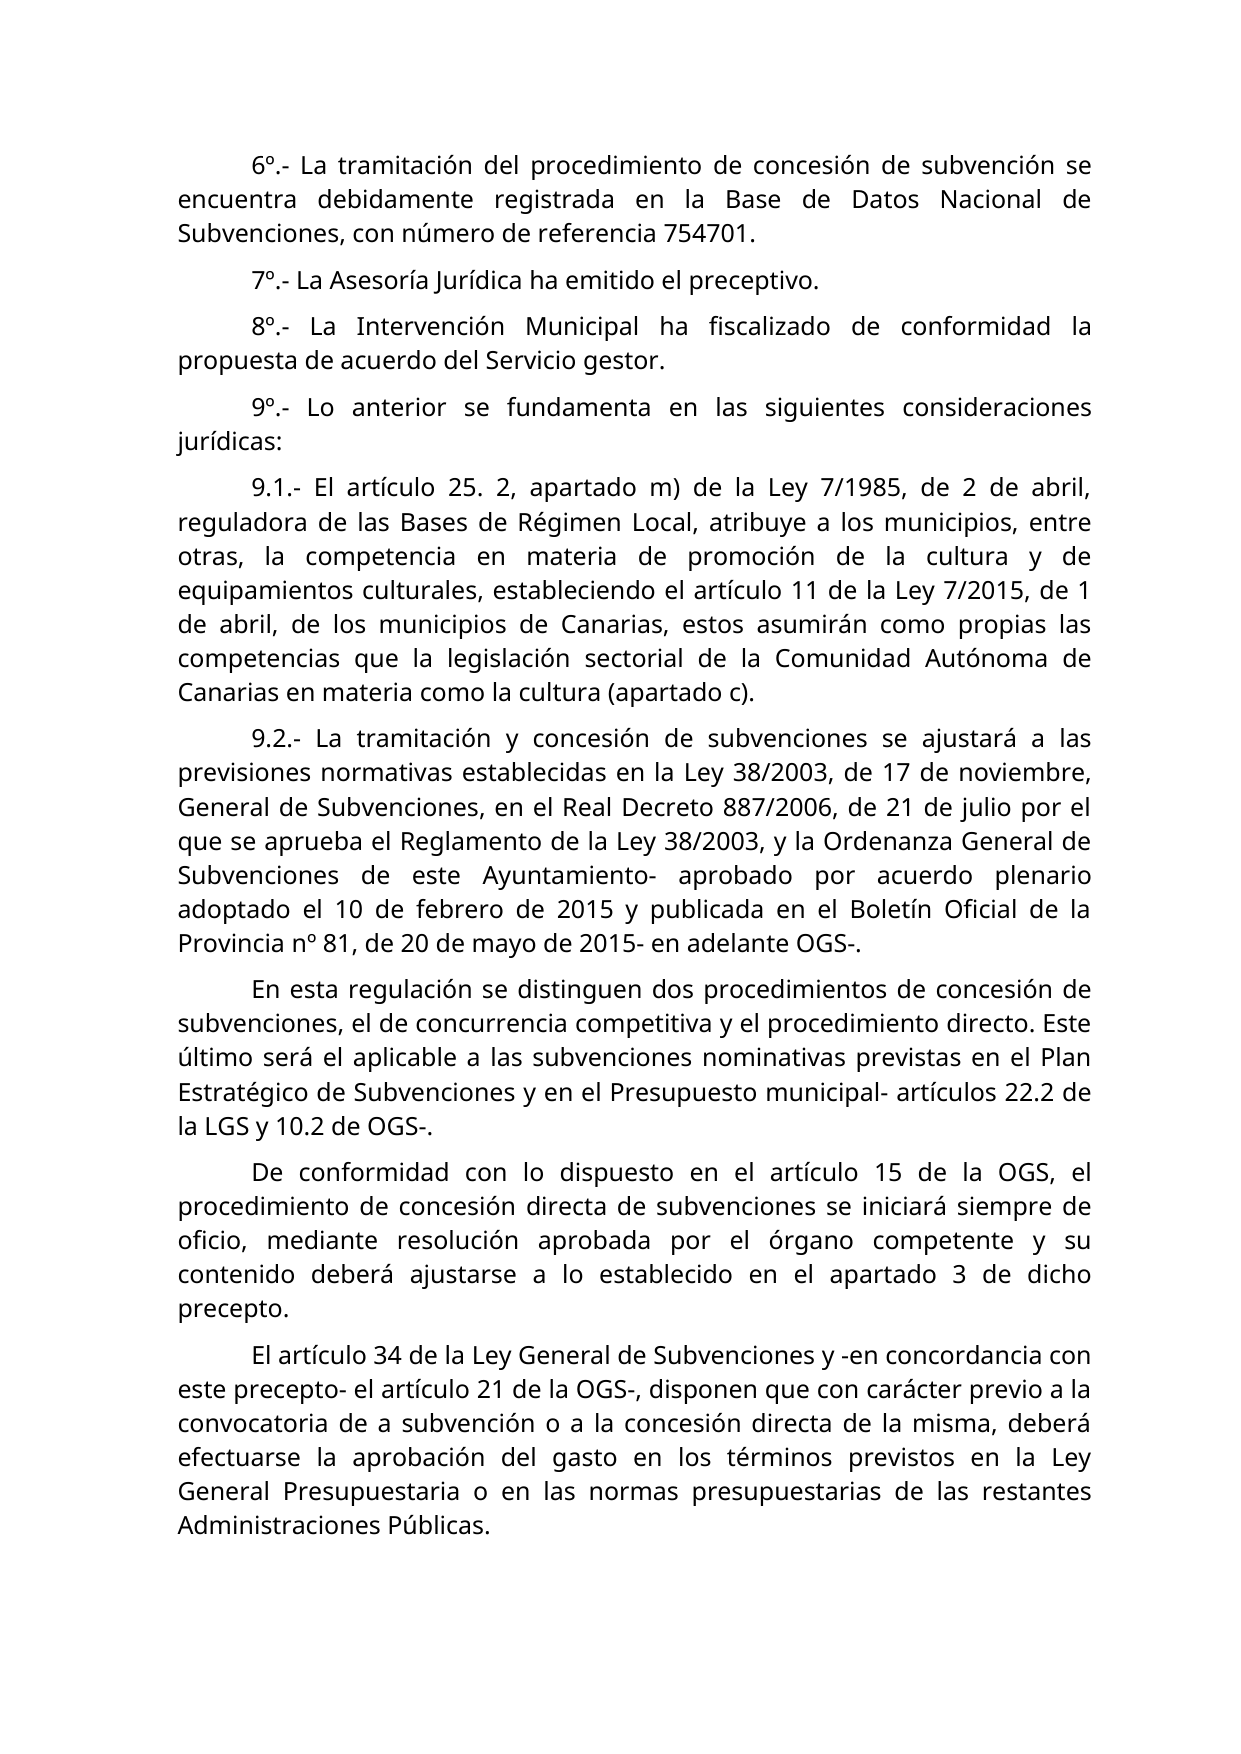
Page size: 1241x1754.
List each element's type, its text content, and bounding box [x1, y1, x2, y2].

text 7º.- La Asesoría Jurídica ha emitido el preceptivo. [177, 262, 1093, 296]
text De conformidad con lo dispuesto en el artículo 15 de la OGS, el procedimiento de concesión directa de subvenciones se iniciará siempre de oficio, mediante resolución aprobada por el órgano competente y su contenido deberá ajustarse a lo establecido en el apartado 3 de dicho precepto. [177, 1155, 1093, 1325]
text 9.1.- El artículo 25. 2, apartado m) de la Ley 7/1985, de 2 de abril, reguladora de las Bases de Régimen Local, atribuye a los municipios, entre otras, la competencia en materia de promoción de la cultura y de equipamientos culturales, estableciendo el artículo 11 de la Ley 7/2015, de 1 de abril, de los municipios de Canarias, estos asumirán como propias las competencias que la legislación sectorial de la Comunidad Autónoma de Canarias en materia como la cultura (apartado c). [177, 470, 1093, 708]
text 9º.- Lo anterior se fundamenta en las siguientes consideraciones jurídicas: [177, 389, 1093, 458]
text 9.2.- La tramitación y concesión de subvenciones se ajustará a las previsiones normativas establecidas en la Ley 38/2003, de 17 de noviembre, General de Subvenciones, en el Real Decreto 887/2006, de 21 de julio por el que se aprueba el Reglamento de la Ley 38/2003, y la Ordenanza General de Subvenciones de este Ayuntamiento- aprobado por acuerdo plenario adoptado el 10 de febrero de 2015 y publicada en el Boletín Oficial de la Provincia nº 81, de 20 de mayo de 2015- en adelante OGS-. [177, 721, 1093, 959]
text 8º.- La Intervención Municipal ha fiscalizado de conformidad la propuesta de acuerdo del Servicio gestor. [177, 309, 1093, 377]
text El artículo 34 de la Ley General de Subvenciones y -en concordancia con este precepto- el artículo 21 de la OGS-, disponen que con carácter previo a la convocatoria de a subvención o a la concesión directa de la misma, deberá efectuarse la aprobación del gasto en los términos previstos en la Ley General Presupuestaria o en las normas presupuestarias de las restantes Administraciones Públicas. [177, 1338, 1093, 1542]
text 6º.- La tramitación del procedimiento de concesión de subvención se encuentra debidamente registrada en la Base de Datos Nacional de Subvenciones, con número de referencia 754701. [177, 148, 1093, 250]
text En esta regulación se distinguen dos procedimientos de concesión de subvenciones, el de concurrencia competitiva y el procedimiento directo. Este último será el aplicable a las subvenciones nominativas previstas en el Plan Estratégico de Subvenciones y en el Presupuesto municipal- artículos 22.2 de la LGS y 10.2 de OGS-. [177, 972, 1093, 1142]
